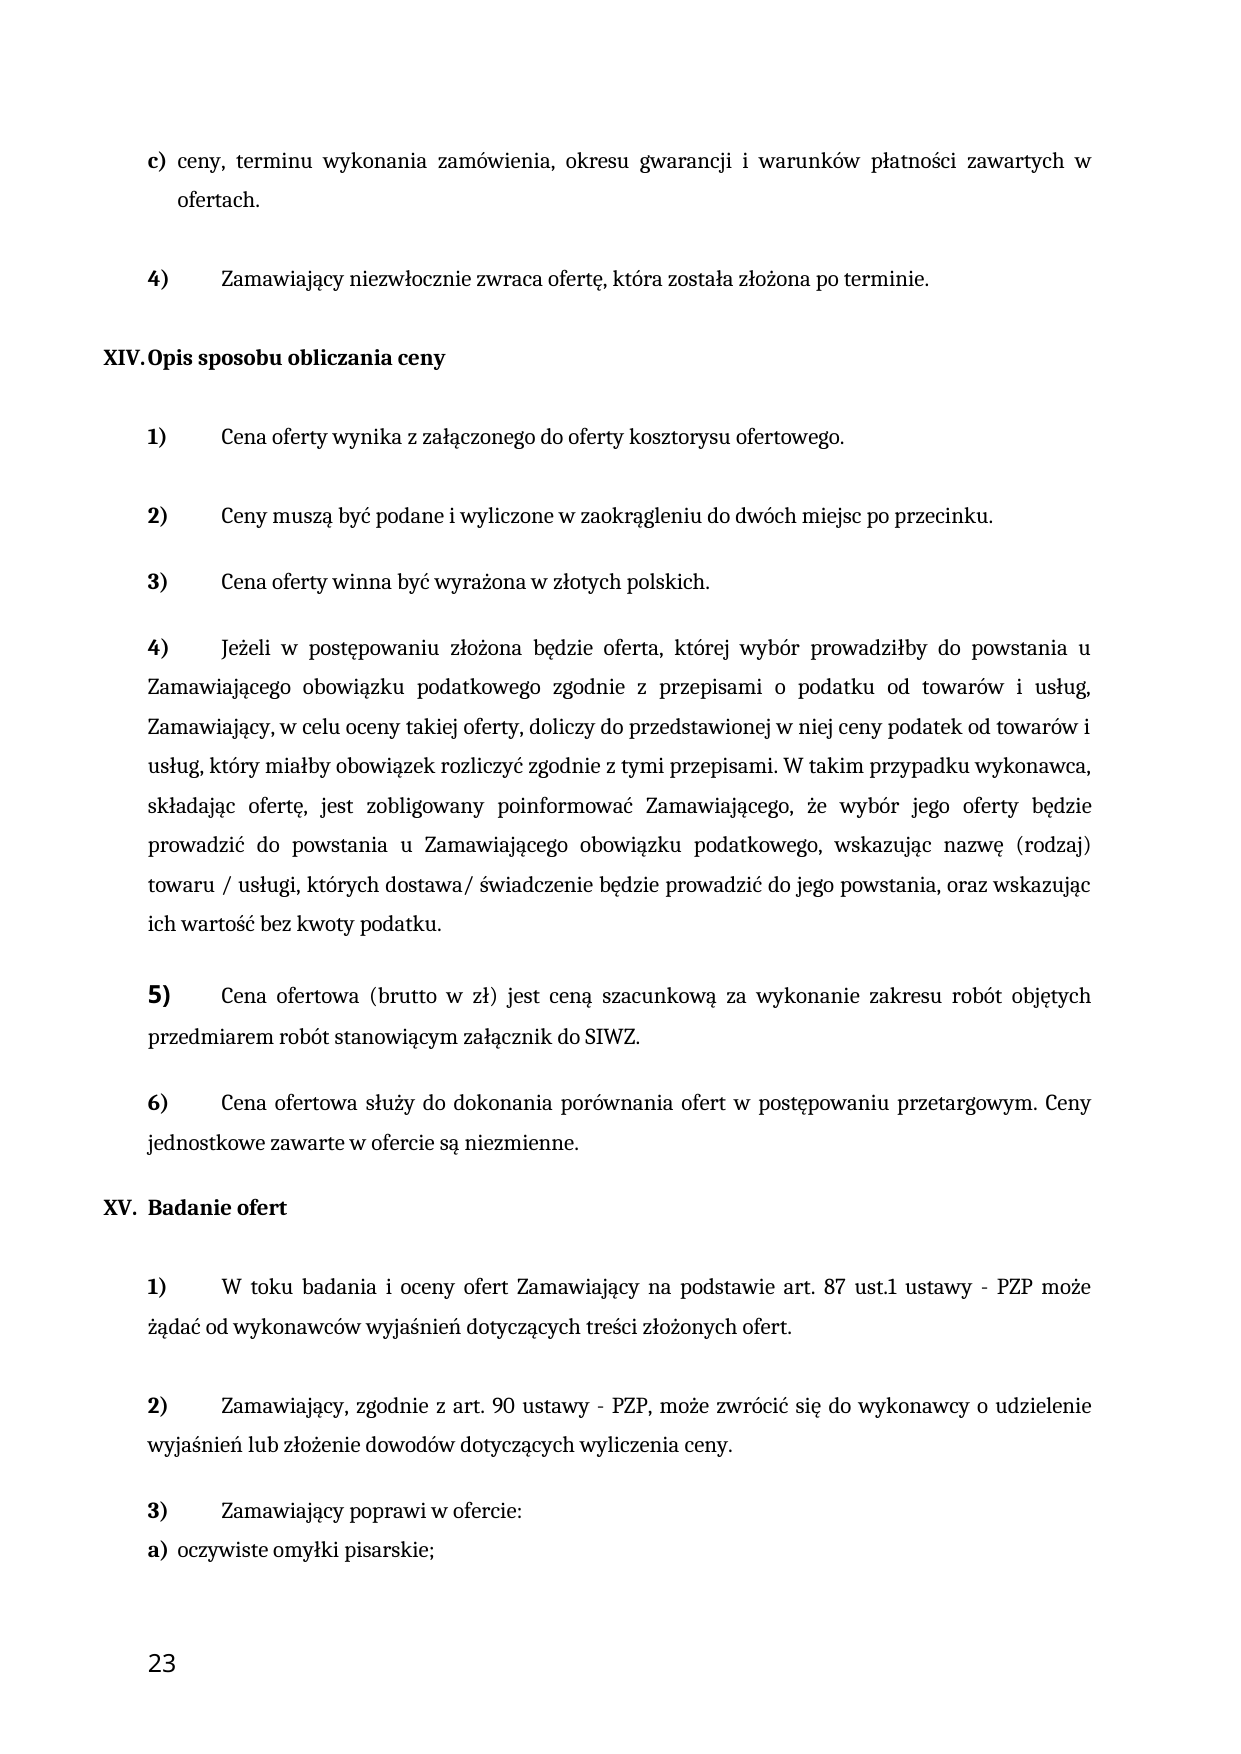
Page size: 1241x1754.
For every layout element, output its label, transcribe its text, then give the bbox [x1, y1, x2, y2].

list Zamawiający, zgodnie z art. 90 ustawy - PZP, może zwrócić się do wykonawcy o udzielenie wyjaśnień lub złożenie dowodów dotyczących wyliczenia ceny. [148, 1392, 1093, 1458]
list Cena oferty winna być wyrażona w złotych polskich. [148, 569, 1093, 595]
list Cena oferty wynika z załączonego do oferty kosztorysu ofertowego. [148, 424, 1093, 450]
list Cena ofertowa (brutto w zł) jest ceną szacunkową za wykonanie zakresu robót objętych przedmiarem robót stanowiącym załącznik do SIWZ. [148, 977, 1093, 1050]
list ceny, terminu wykonania zamówienia, okresu gwarancji i warunków płatności zawartych w ofertach. [148, 148, 1093, 213]
list oczywiste omyłki pisarskie; [148, 1537, 1093, 1564]
list Opis sposobu obliczania ceny [103, 345, 1093, 371]
list Cena ofertowa służy do dokonania porównania ofert w postępowaniu przetargowym. Ceny jednostkowe zawarte w ofercie są niezmienne. [148, 1090, 1093, 1156]
list Jeżeli w postępowaniu złożona będzie oferta, której wybór prowadziłby do powstania u Zamawiającego obowiązku podatkowego zgodnie z przepisami o podatku od towarów i usług, Zamawiający, w celu oceny takiej oferty, doliczy do przedstawionej w niej ceny podatek od towarów i usług, który miałby obowiązek rozliczyć zgodnie z tymi przepisami. W takim przypadku wykonawca, składając ofertę, jest zobligowany poinformować Zamawiającego, że wybór jego oferty będzie prowadzić do powstania u Zamawiającego obowiązku podatkowego, wskazując nazwę (rodzaj) towaru / usługi, których dostawa/ świadczenie będzie prowadzić do jego powstania, oraz wskazując ich wartość bez kwoty podatku. [148, 634, 1093, 937]
list Ceny muszą być podane i wyliczone w zaokrągleniu do dwóch miejsc po przecinku. [148, 503, 1093, 529]
list Badanie ofert [103, 1195, 1093, 1221]
list Zamawiający poprawi w ofercie: [148, 1498, 1093, 1524]
list Zamawiający niezwłocznie zwraca ofertę, która została złożona po terminie. [148, 266, 1093, 292]
list W toku badania i oceny ofert Zamawiający na podstawie art. 87 ust.1 ustawy - PZP może żądać od wykonawców wyjaśnień dotyczących treści złożonych ofert. [148, 1274, 1093, 1340]
